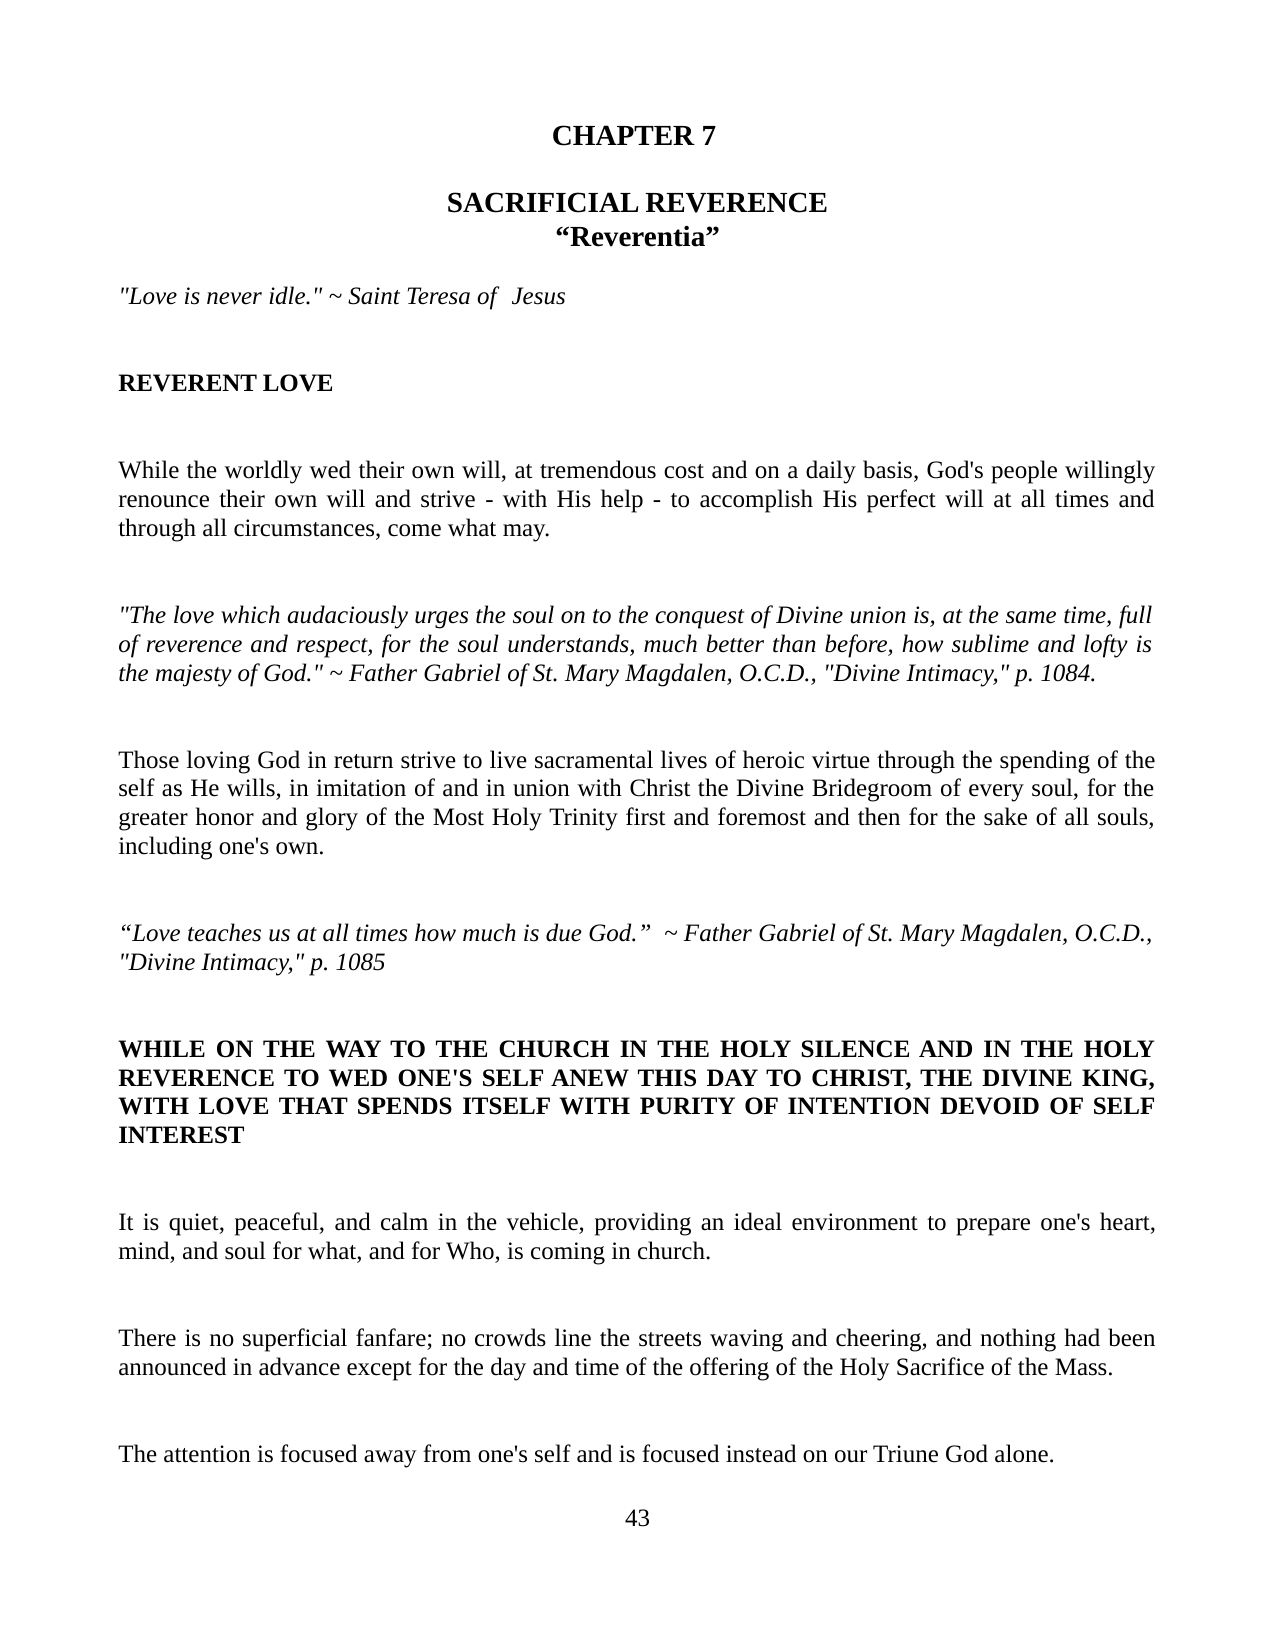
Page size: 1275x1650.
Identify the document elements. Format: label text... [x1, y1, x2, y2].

text There is no superficial fanfare; no crowds line the streets waving and cheering, and nothing had been announced in advance except for the day and time of the offering of the Holy Sacrifice of the Mass. [118, 1323, 1157, 1381]
text "The love which audaciously urges the soul on to the conquest of Divine union is, at the same time, full of reverence and respect, for the soul understands, much better than before, how sublime and lofty is the majesty of God." ~ Father Gabriel of St. Mary Magdalen, O.C.D., "Divine Intimacy," p. 1084. [118, 600, 1157, 686]
text REVERENT LOVE [118, 368, 1157, 397]
text “Reverentia” [118, 219, 1157, 252]
text While the worldly wed their own will, at tremendous cost and on a daily basis, God's people willingly renounce their own will and strive - with His help - to accomplish His perfect will at all times and through all circumstances, come what may. [118, 456, 1157, 542]
text It is quiet, peaceful, and calm in the vehicle, providing an ideal environment to prepare one's heart, mind, and soul for what, and for Who, is coming in church. [118, 1207, 1157, 1265]
text CHAPTER 7 [118, 118, 1157, 152]
text "Love is never idle." ~ Saint Teresa of Jesus [118, 281, 1157, 310]
text SACRIFICIAL REVERENCE [118, 185, 1157, 219]
text Those loving God in return strive to live sacramental lives of heroic virtue through the spending of the self as He wills, in imitation of and in union with Christ the Divine Bridegroom of every soul, for the greater honor and glory of the Most Holy Trinity first and foremost and then for the sake of all souls, including one's own. [118, 745, 1157, 860]
text “Love teaches us at all times how much is due God.” ~ Father Gabriel of St. Mary Magdalen, O.C.D., "Divine Intimacy," p. 1085 [118, 918, 1157, 976]
text The attention is focused away from one's self and is focused instead on our Triune God alone. [118, 1439, 1157, 1468]
text WHILE ON THE WAY TO THE CHURCH IN THE HOLY SILENCE AND IN THE HOLY REVERENCE TO WED ONE'S SELF ANEW THIS DAY TO CHRIST, THE DIVINE KING, WITH LOVE THAT SPENDS ITSELF WITH PURITY OF INTENTION DEVOID OF SELF INTEREST [118, 1034, 1157, 1149]
